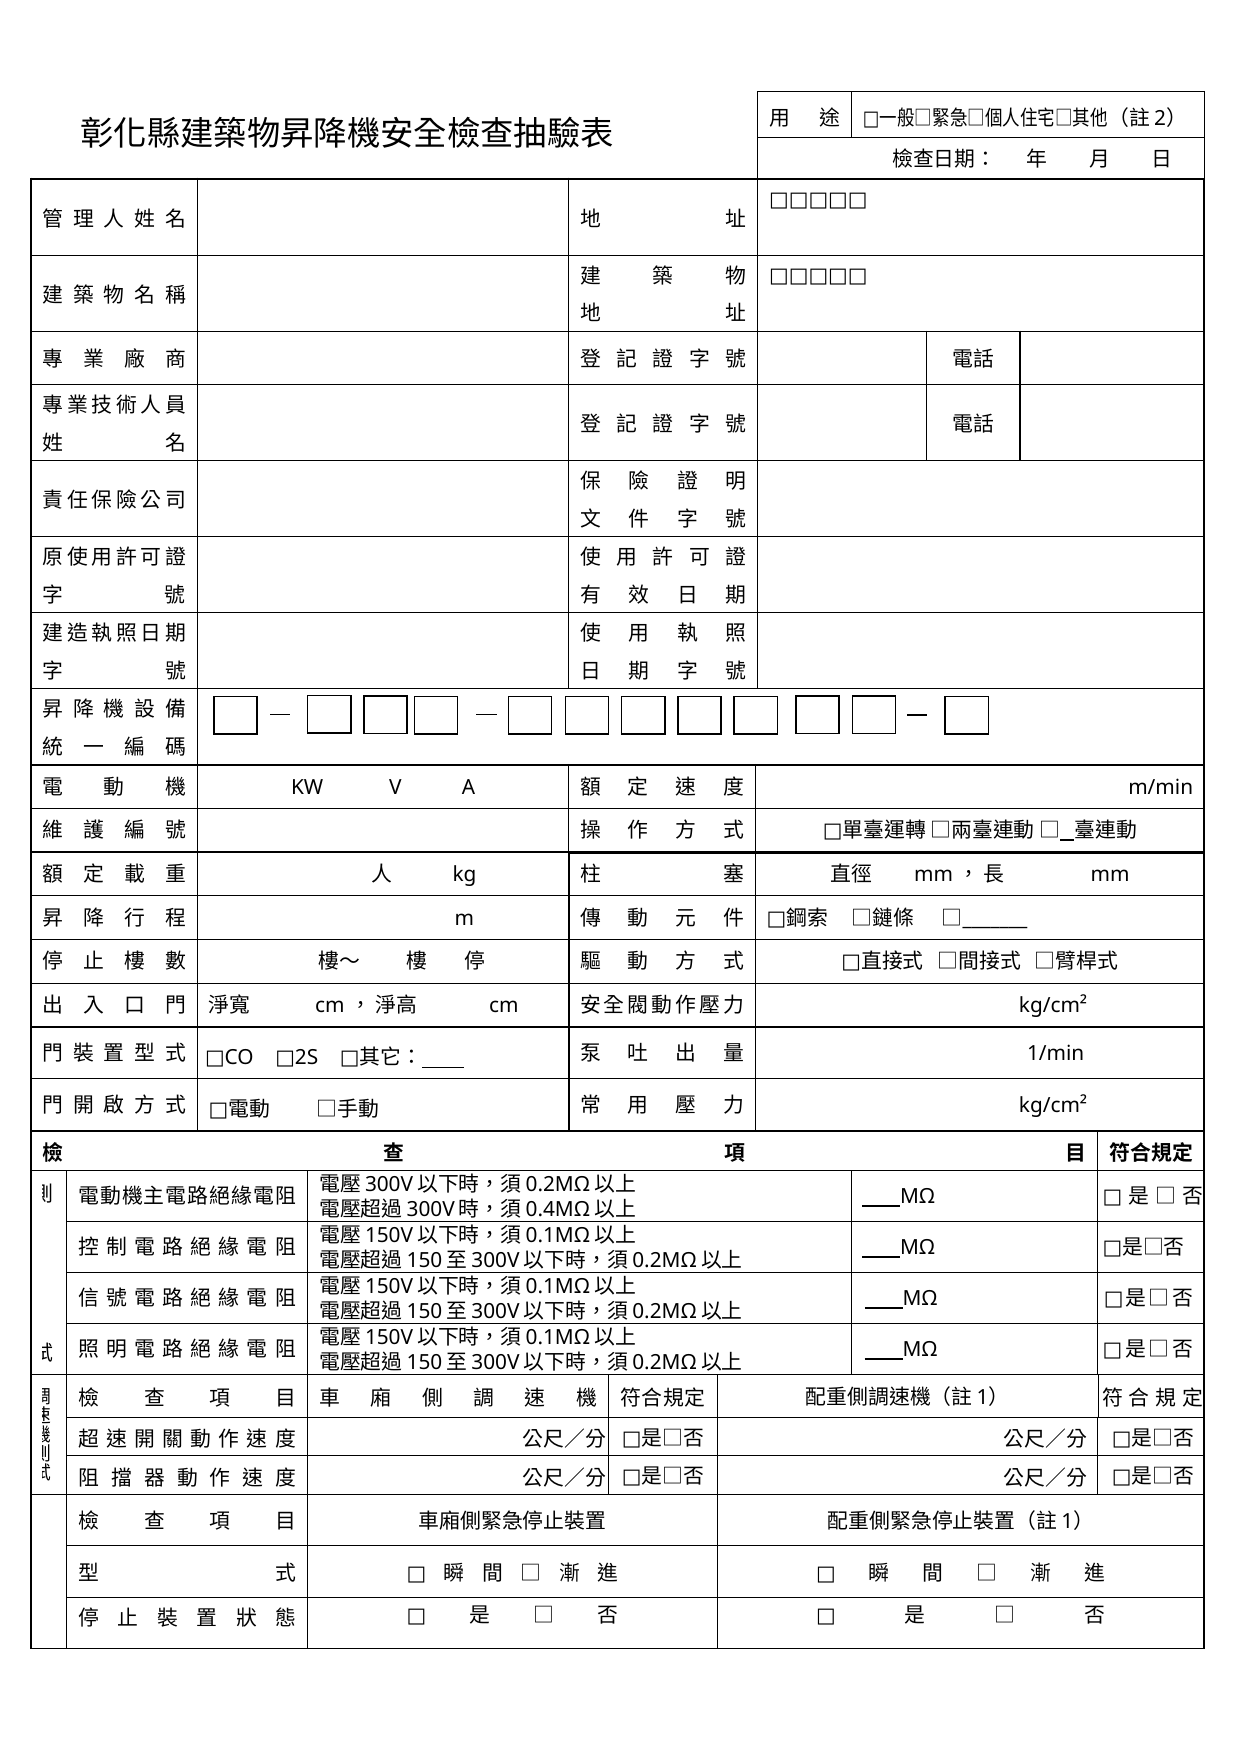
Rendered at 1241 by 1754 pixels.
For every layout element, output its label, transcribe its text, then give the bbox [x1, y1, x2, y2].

table_cell 管理人姓名 [32, 180, 197, 254]
table_cell 責任保險公司 [32, 461, 197, 536]
table_cell 1/min [756, 1028, 1203, 1078]
table_cell 電壓150V以下時，須0.1MΩ以上 電壓超過150至300V以下時，須0.2MΩ以上 [308, 1324, 851, 1374]
table_cell □是□否 [1098, 1324, 1203, 1374]
table_cell 淨寬 cm ， 淨高 cm [198, 984, 568, 1026]
table_cell [198, 613, 568, 688]
table_cell 電動機 [32, 766, 197, 808]
table_cell 常用壓力 [570, 1079, 755, 1130]
table_cell 符合規定 [1099, 1375, 1203, 1417]
table_cell 門裝置型式 [32, 1028, 197, 1078]
table_cell 照明電路絕緣電阻 [67, 1324, 307, 1374]
table_cell 建築物 地址 [569, 256, 757, 331]
table_cell 建造執照日期字號 [32, 613, 197, 688]
table_cell 安全閥動作壓力 [570, 984, 755, 1026]
table_cell □是□否 [1098, 1456, 1203, 1494]
table_cell □是□否 [1098, 1418, 1203, 1455]
table_cell 檢查日期： 年 月 日 [758, 138, 1204, 177]
table_cell 電壓150V以下時，須0.1MΩ以上 電壓超過150至300V以下時，須0.2MΩ以上 [308, 1222, 851, 1272]
table_cell [198, 385, 568, 460]
table_cell 檢查項目 [67, 1495, 307, 1545]
table_cell MΩ [852, 1273, 1097, 1323]
table_cell □是□否 [1098, 1171, 1203, 1221]
table_cell [1021, 332, 1203, 384]
table_cell □□□□□ [758, 256, 1203, 331]
table_cell kg/cm² [756, 984, 1203, 1026]
table_cell 電動機主電路絕緣電阻 [67, 1171, 307, 1221]
table_cell □是□否 [718, 1598, 1203, 1648]
table_cell □單臺運轉 □兩臺連動 □ 臺連動 [756, 809, 1203, 851]
table_cell 符合規定 [609, 1375, 717, 1417]
table_cell 泵吐出量 [570, 1028, 755, 1078]
table_cell □是□否 [1098, 1222, 1203, 1272]
table_cell 電話 [927, 332, 1019, 384]
table_cell 昇降行程 [32, 896, 197, 939]
table_cell □□□□□ [758, 180, 1203, 254]
table_cell 調速機測試 [32, 1375, 66, 1494]
table_cell [758, 385, 926, 460]
table_cell 維護編號 [32, 809, 197, 851]
table_cell m/min [756, 766, 1203, 808]
table_cell 使用執照 日期字號 [569, 613, 757, 688]
table_cell MΩ [852, 1324, 1097, 1374]
table_cell 檢查項目 [32, 1132, 1097, 1170]
table_cell □是□否 [609, 1456, 717, 1494]
table_cell 車廂側調速機 [308, 1375, 608, 1417]
table_cell 人 kg [198, 853, 568, 895]
table_cell 柱塞 [570, 854, 755, 895]
table_cell m [198, 896, 568, 939]
table_cell 公尺／分 [718, 1456, 1097, 1494]
table_cell 地址 [569, 180, 757, 254]
table_cell 配重側緊急停止裝置（註1） [718, 1495, 1203, 1545]
table_cell KW V A [198, 766, 568, 808]
table_cell 測試 [32, 1171, 66, 1374]
table_cell 登記證字號 [569, 385, 757, 460]
table_cell 配重側調速機（註1） [718, 1375, 1098, 1417]
table_cell 樓～ 樓 停 [198, 940, 568, 983]
table_cell 使用許可證 有 效 日 期 [569, 537, 757, 612]
table_cell □直接式 □間接式 □臂桿式 [756, 940, 1203, 983]
table_cell 阻擋器動作速度 [67, 1456, 307, 1494]
table_cell □電動 □手動 [198, 1079, 568, 1130]
table_cell [758, 461, 1203, 536]
table_cell [198, 537, 568, 612]
table_cell 緊急停止裝置 [32, 1495, 66, 1648]
table_cell [758, 332, 926, 384]
table_cell [758, 537, 1203, 612]
table_cell 額定載重 [32, 853, 197, 895]
table_cell 電壓300V以下時，須0.2MΩ以上 電壓超過300V時，須0.4MΩ以上 [308, 1171, 851, 1221]
table_header 用途 [758, 92, 851, 137]
table_cell 登記證字號 [569, 332, 757, 384]
table_cell [198, 256, 568, 331]
table_cell [758, 613, 1203, 688]
table_cell □瞬間□漸進 [308, 1546, 717, 1597]
table_cell 傳動元件 [570, 896, 755, 939]
table_cell 原使用許可證 字 號 [32, 537, 197, 612]
table_cell 電壓150V以下時，須0.1MΩ以上 電壓超過150至300V以下時，須0.2MΩ以上 [308, 1273, 851, 1323]
table_cell 操作方式 [569, 809, 755, 851]
table_cell 保險證明 文件字號 [569, 461, 757, 536]
table_cell 出入口門 [32, 984, 197, 1026]
table_cell [198, 180, 568, 254]
table_cell 昇降機設備 統一編碼 [32, 689, 197, 764]
table_cell 公尺／分 [718, 1418, 1097, 1455]
table_cell 檢查項目 [67, 1375, 307, 1417]
table_cell 專業技術人員 姓名 [32, 385, 197, 460]
table_cell [1021, 385, 1203, 460]
table_cell □鋼索 □鏈條 □_______ [756, 896, 1203, 939]
table_cell 驅動方式 [570, 940, 755, 983]
table_cell MΩ [852, 1171, 1097, 1221]
table_cell 信號電路絕緣電阻 [67, 1273, 307, 1323]
table_cell 停止樓數 [32, 940, 197, 983]
table_cell 直徑 mm ， 長 mm [756, 854, 1203, 895]
table_cell 符合規定 [1098, 1132, 1203, 1170]
table_cell 額定速度 [569, 766, 755, 808]
table_cell 型式 [67, 1546, 307, 1597]
table_cell MΩ [852, 1222, 1097, 1272]
table_cell 車廂側緊急停止裝置 [308, 1495, 717, 1545]
table_cell □是□否 [609, 1418, 717, 1455]
table_cell 超速開關動作速度 [67, 1418, 307, 1455]
table_cell [198, 689, 1203, 764]
table_cell 專業廠商 [32, 332, 197, 384]
table_header □一般□緊急□個人住宅□其他（註2） [852, 92, 1204, 137]
table_cell 門開啟方式 [32, 1079, 197, 1130]
table_cell □是□否 [1098, 1273, 1203, 1323]
table_cell 建築物名稱 [32, 256, 197, 331]
table_cell [198, 461, 568, 536]
table_cell 公尺／分 [308, 1456, 608, 1494]
table_header 彰化縣建築物昇降機安全檢查抽驗表 [31, 91, 757, 177]
table_cell kg/cm² [756, 1079, 1203, 1130]
table_cell 電話 [927, 385, 1019, 460]
table_cell 公尺／分 [308, 1418, 608, 1455]
table_cell 控制電路絕緣電阻 [67, 1222, 307, 1272]
table_cell 停止裝置狀態 [67, 1598, 307, 1648]
table_cell [198, 332, 568, 384]
table_cell [198, 809, 568, 851]
table_cell □是□否 [308, 1598, 717, 1648]
table_cell □CO □2S □其它： [198, 1028, 568, 1078]
table_cell □瞬間□漸進 [718, 1546, 1203, 1597]
